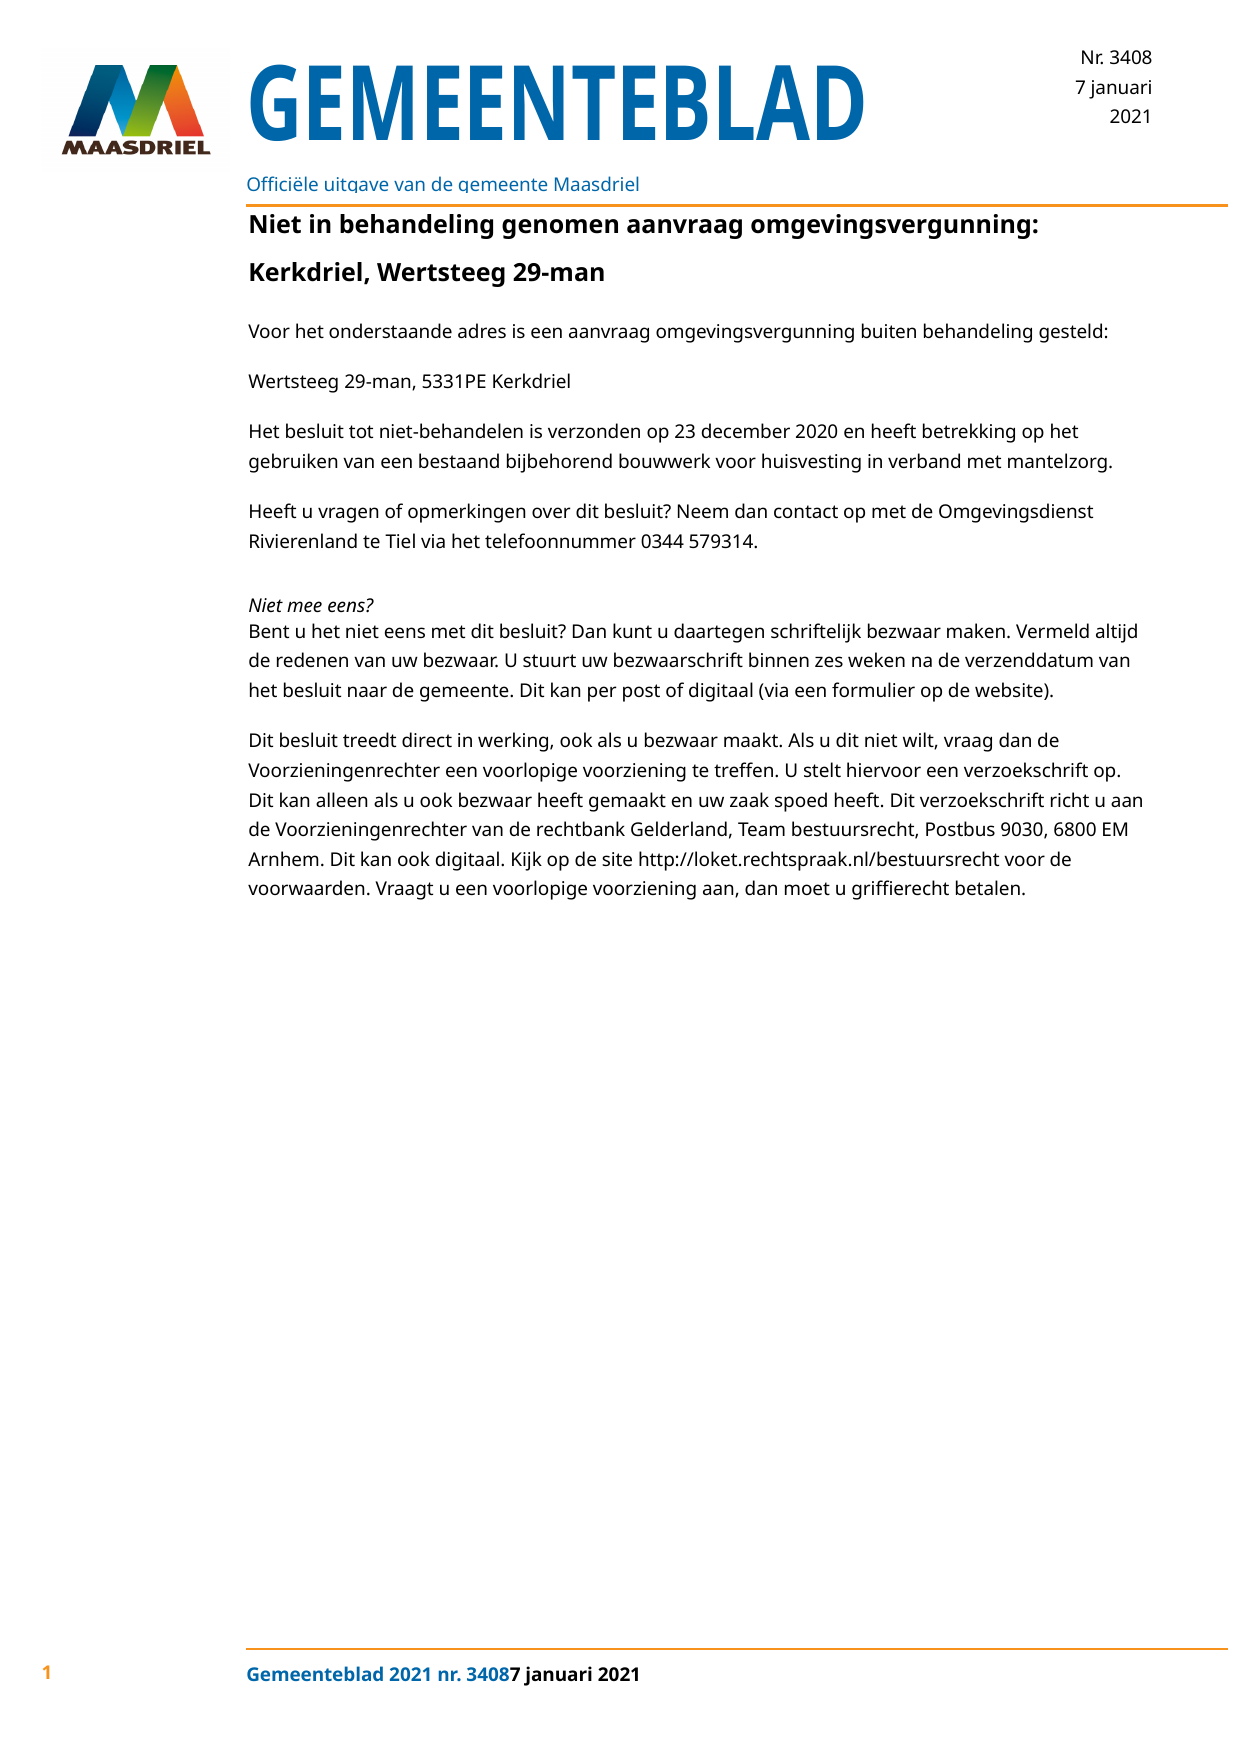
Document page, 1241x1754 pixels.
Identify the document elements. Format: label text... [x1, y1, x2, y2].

text Het besluit tot niet-behandelen is verzonden op 23 december 2020 en heeft betrekking op het gebruiken van een bestaand bijbehorend bouwwerk voor huisvesting in verband met mantelzorg. [248, 419, 1152, 474]
text Dit besluit treedt direct in werking, ook als u bezwaar maakt. Als u dit niet wilt, vraag dan de Voorzieningenrechter een voorlopige voorziening te treffen. U stelt hiervoor een verzoekschrift op. Dit kan alleen als u ook bezwaar heeft gemaakt en uw zaak spoed heeft. Dit verzoekschrift richt u aan de Voorzieningenrechter van de rechtbank Gelderland, Team bestuursrecht, Postbus 9030, 6800 EM Arnhem. Dit kan ook digitaal. Kijk op de site http://loket.rechtspraak.nl/bestuursrecht voor de voorwaarden. Vraagt u een voorlopige voorziening aan, dan moet u griffierecht betalen. [248, 728, 1152, 901]
picture [41, 47, 231, 172]
text Niet in behandeling genomen aanvraag omgevingsvergunning: Kerkdriel, Wertsteeg 29-man [248, 207, 1152, 288]
text Wertsteeg 29-man, 5331PE Kerkdriel [248, 368, 1152, 394]
text Heeft u vragen of opmerkingen over dit besluit? Neem dan contact op met de Omgevingsdienst Rivierenland te Tiel via het telefoonnummer 0344 579314. [248, 499, 1152, 554]
text Voor het onderstaande adres is een aanvraag omgevingsvergunning buiten behandeling gesteld: [248, 318, 1152, 344]
text Niet mee eens? [248, 592, 1152, 618]
text Bent u het niet eens met dit besluit? Dan kunt u daartegen schriftelijk bezwaar maken. Vermeld altijd de redenen van uw bezwaar. U stuurt uw bezwaarschrift binnen zes weken na de verzenddatum van het besluit naar de gemeente. Dit kan per post of digitaal (via een formulier op de website). [248, 618, 1152, 703]
